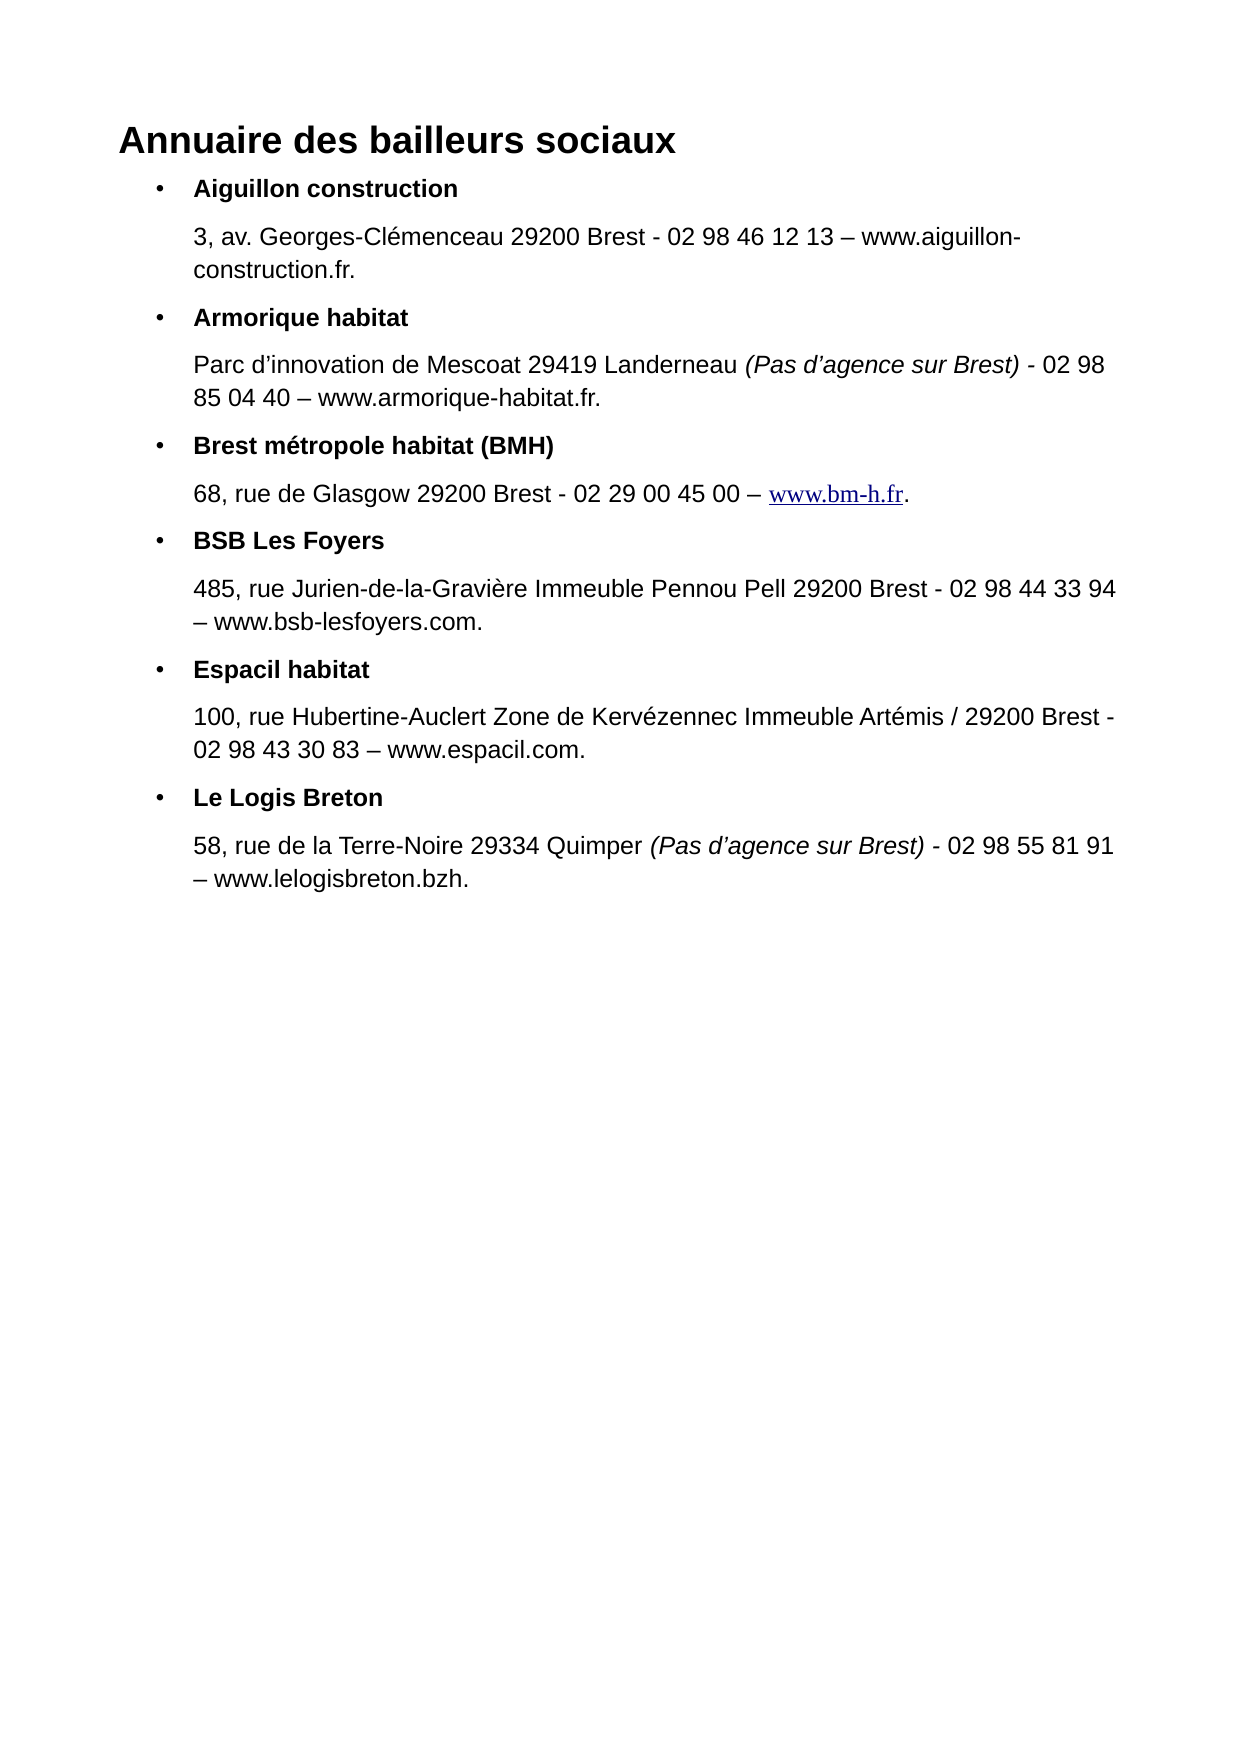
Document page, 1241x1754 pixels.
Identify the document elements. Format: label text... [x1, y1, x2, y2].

list Brest métropole habitat (BMH) [156, 431, 1122, 460]
list BSB Les Foyers [156, 526, 1122, 555]
subtitle Annuaire des bailleurs sociaux [118, 118, 1122, 162]
list Armorique habitat [156, 303, 1122, 331]
list Espacil habitat [156, 655, 1122, 683]
list Aiguillon construction [156, 174, 1122, 203]
list Parc d’innovation de Mescoat 29419 Landerneau (Pas d’agence sur Brest) - 02 98 85 04 40 – www.armorique-habitat.fr. [156, 350, 1122, 412]
list Le Logis Breton [156, 783, 1122, 812]
list 3, av. Georges-Clémenceau 29200 Brest - 02 98 46 12 13 – www.aiguillon-construction.fr. [156, 222, 1122, 284]
list 100, rue Hubertine-Auclert Zone de Kervézennec Immeuble Artémis / 29200 Brest - 02 98 43 30 83 – www.espacil.com. [156, 702, 1122, 764]
list 58, rue de la Terre-Noire 29334 Quimper (Pas d’agence sur Brest) - 02 98 55 81 91 – www.lelogisbreton.bzh. [156, 831, 1122, 892]
list 485, rue Jurien-de-la-Gravière Immeuble Pennou Pell 29200 Brest - 02 98 44 33 94 – www.bsb-lesfoyers.com. [156, 574, 1122, 636]
list 68, rue de Glasgow 29200 Brest - 02 29 00 45 00 – www.bm-h.fr. [156, 479, 1122, 507]
